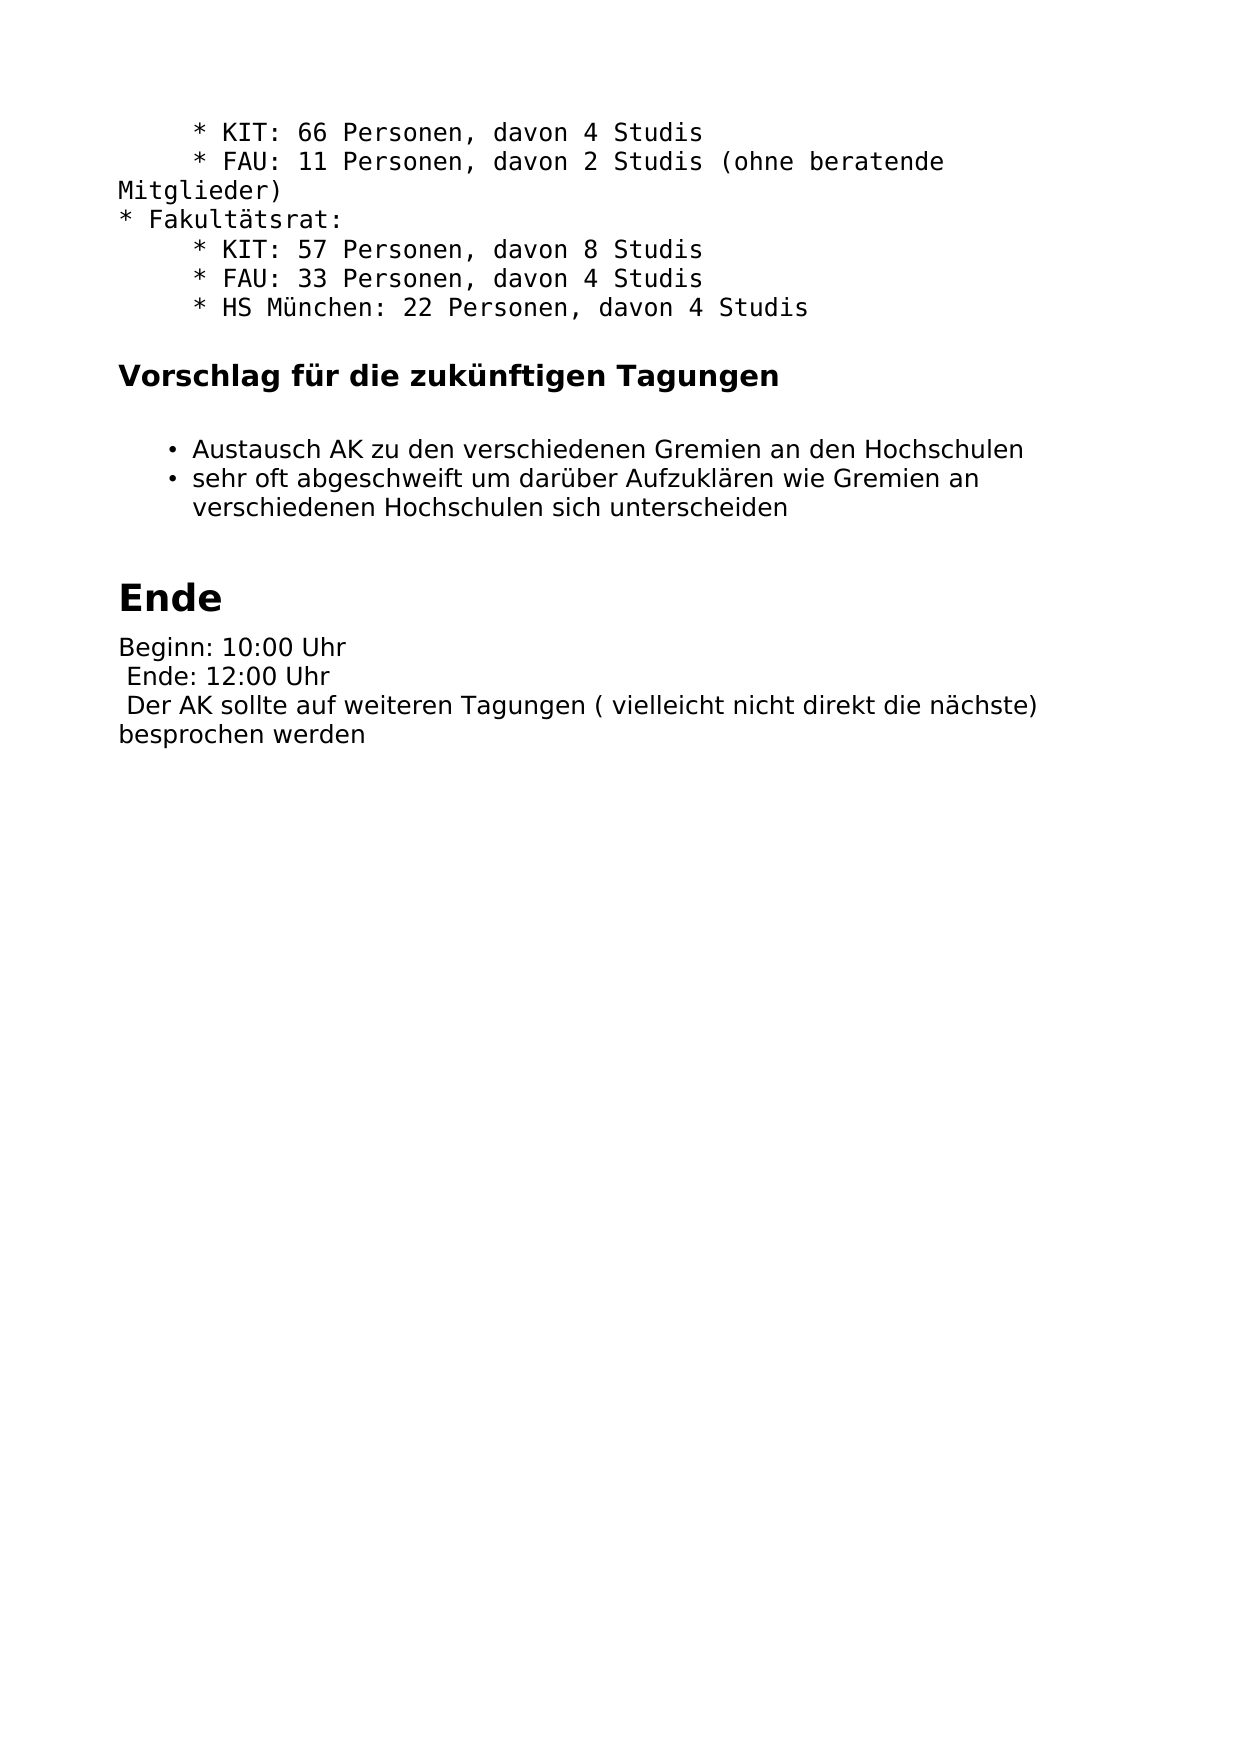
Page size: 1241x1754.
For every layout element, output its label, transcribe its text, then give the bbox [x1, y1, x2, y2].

text Beginn: 10:00 Uhr Ende: 12:00 Uhr Der AK sollte auf weiteren Tagungen ( vielleicht nicht direkt die nächste) besprochen werden [118, 633, 1122, 750]
list Austausch AK zu den verschiedenen Gremien an den Hochschulen [177, 435, 1122, 464]
subtitle Vorschlag für die zukünftigen Tagungen [118, 359, 1122, 393]
list sehr oft abgeschweift um darüber Aufzuklären wie Gremien an verschiedenen Hochschulen sich unterscheiden [177, 464, 1122, 522]
text * KIT: 66 Personen, davon 4 Studis * FAU: 11 Personen, davon 2 Studis (ohne beratende Mitglieder) * Fakultätsrat: * KIT: 57 Personen, davon 8 Studis * FAU: 33 Personen, davon 4 Studis * HS München: 22 Personen, davon 4 Studis [118, 118, 1122, 322]
subtitle Ende [118, 577, 1122, 621]
